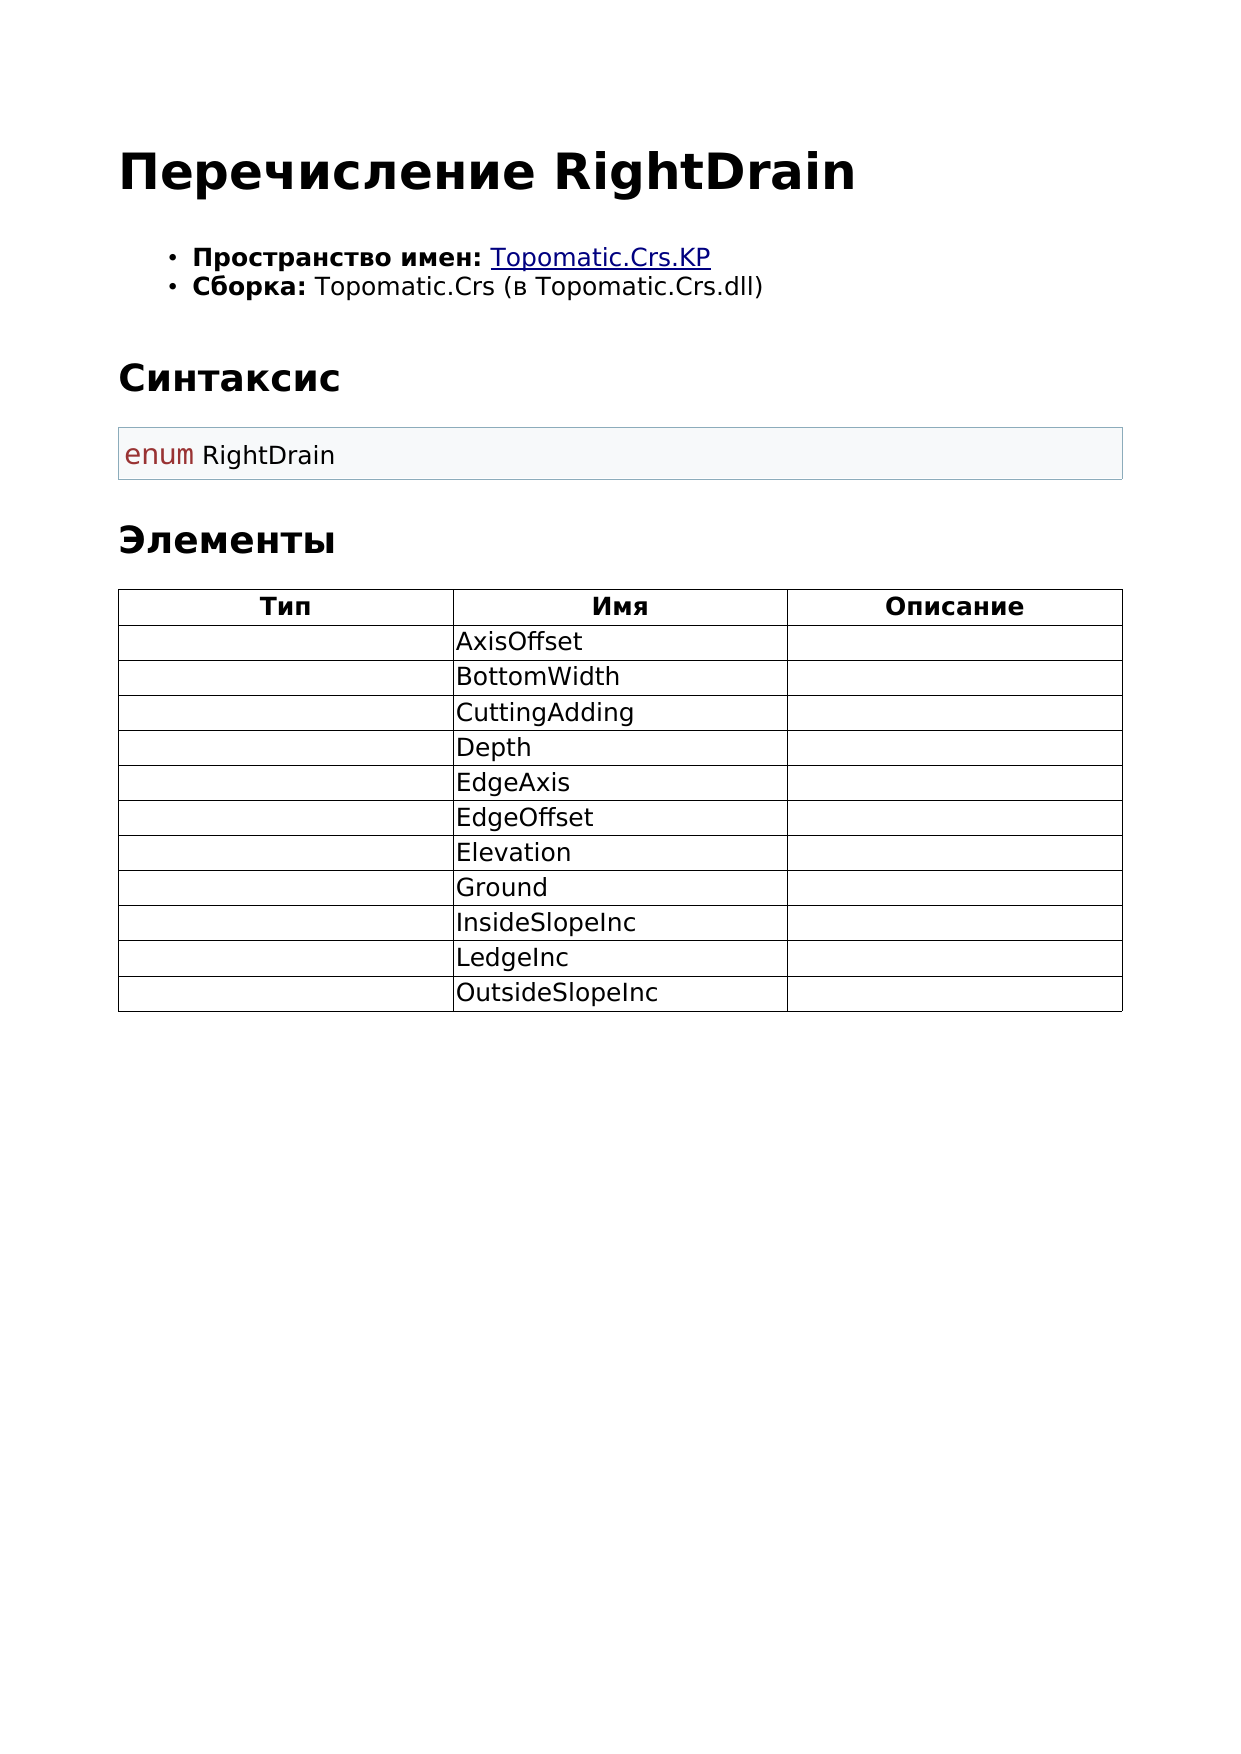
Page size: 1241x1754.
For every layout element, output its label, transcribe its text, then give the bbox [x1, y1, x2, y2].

list Сборка: Topomatic.Crs (в Topomatic.Crs.dll) [177, 272, 1122, 302]
subtitle Синтаксис [118, 356, 1122, 400]
table_cell [119, 731, 453, 765]
table_cell [119, 696, 453, 730]
table_cell [119, 836, 453, 870]
table_cell [788, 977, 1122, 1011]
table_cell [119, 626, 453, 659]
table_cell OutsideSlopeInc [454, 977, 787, 1011]
table_cell [119, 661, 453, 695]
table_cell EdgeOffset [454, 801, 787, 835]
table_cell InsideSlopeInc [454, 906, 787, 940]
table_cell [788, 696, 1122, 730]
table_header Имя [454, 590, 787, 624]
table_cell [119, 977, 453, 1011]
table_header Тип [119, 590, 453, 624]
table_cell Depth [454, 731, 787, 765]
list Пространство имен: Topomatic.Crs.KP [177, 243, 1122, 272]
table_cell [788, 906, 1122, 940]
table_cell [788, 731, 1122, 765]
table_cell [788, 661, 1122, 695]
table_header Описание [788, 590, 1122, 624]
table_cell BottomWidth [454, 661, 787, 695]
table_header enum RightDrain [119, 428, 1122, 478]
table_cell [119, 766, 453, 800]
table_cell [119, 906, 453, 940]
table_cell LedgeInc [454, 941, 787, 976]
table_cell Ground [454, 871, 787, 905]
table_cell [119, 871, 453, 905]
table_cell AxisOffset [454, 626, 787, 659]
table_cell [788, 836, 1122, 870]
table_cell [788, 766, 1122, 800]
table_cell [788, 941, 1122, 976]
table_cell [119, 941, 453, 976]
table_cell [788, 626, 1122, 659]
table_cell [788, 871, 1122, 905]
table_cell [788, 801, 1122, 835]
subtitle Элементы [118, 518, 1122, 562]
table_cell EdgeAxis [454, 766, 787, 800]
subtitle Перечисление RightDrain [118, 143, 1122, 201]
table_cell CuttingAdding [454, 696, 787, 730]
table_cell Elevation [454, 836, 787, 870]
table_cell [119, 801, 453, 835]
